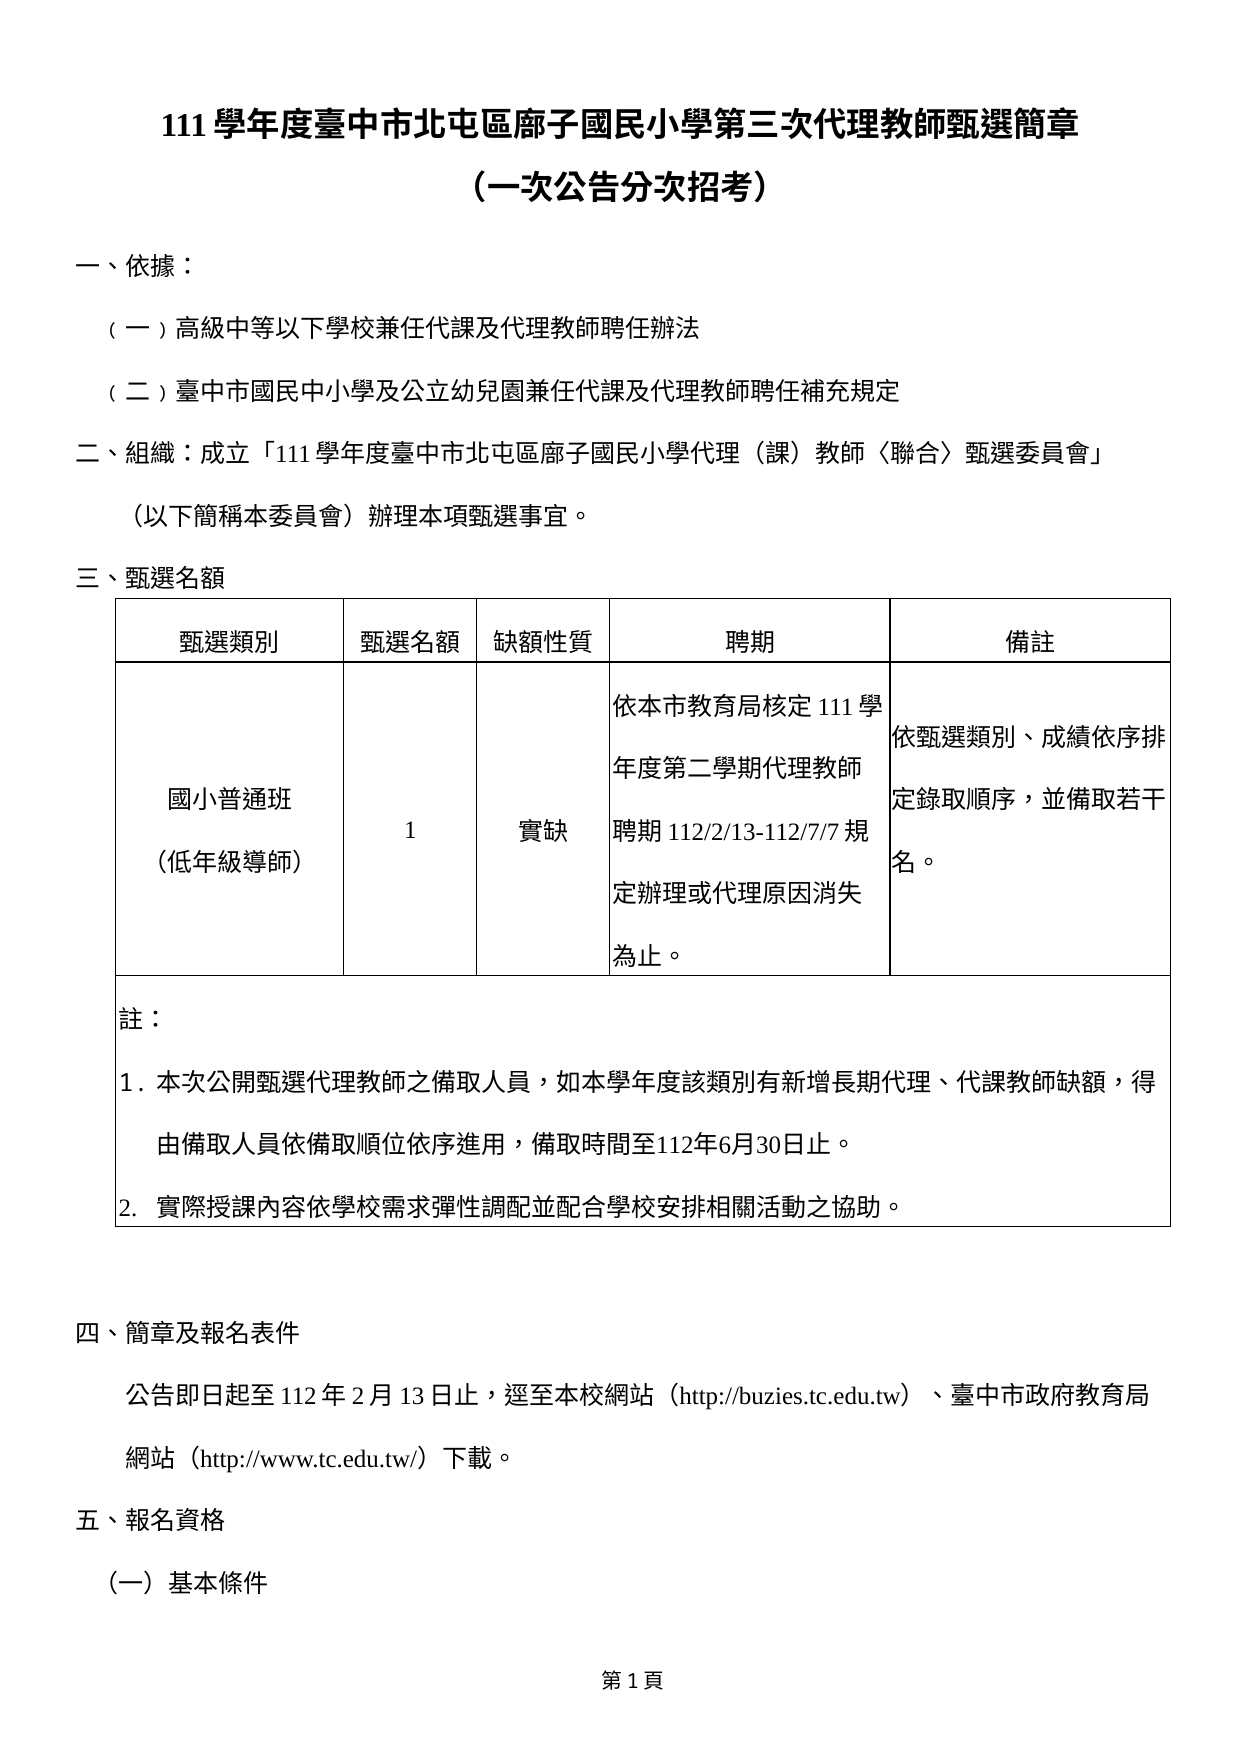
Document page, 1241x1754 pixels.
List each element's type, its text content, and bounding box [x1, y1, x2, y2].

table_header 甄選類別 [116, 599, 343, 661]
text （一）基本條件 [75, 1539, 1165, 1602]
text （一次公告分次招考） [75, 143, 1165, 206]
table_cell 註： 本次公開甄選代理教師之備取人員，如本學年度該類別有新增長期代理、代課教師缺額，得由備取人員依備取順位依序進用，備取時間至112年6月30日止。 實際授課內容依學校需求彈性調配並配合學校安排相關活動之協助。 [116, 976, 1170, 1226]
text ﹙二﹚臺中市國民中小學及公立幼兒園兼任代課及代理教師聘任補充規定 [100, 348, 1165, 410]
text 五、報名資格 [75, 1477, 1165, 1539]
text 111學年度臺中市北屯區廍子國民小學第三次代理教師甄選簡章 [75, 81, 1165, 143]
table_header 缺額性質 [477, 599, 609, 661]
text 一、依據： [75, 223, 1165, 285]
text 三、甄選名額 [75, 535, 1165, 598]
text 四、簡章及報名表件 公告即日起至112年2月13日止，逕至本校網站（http://buzies.tc.edu.tw）、臺中市政府教育局網站（http://www.tc.edu.tw/）下載。 [75, 1289, 1165, 1477]
table_header 甄選名額 [344, 599, 476, 661]
table_cell 實缺 [477, 663, 609, 975]
table_cell 依甄選類別、成績依序排 定錄取順序，並備取若干 名。 [891, 663, 1170, 975]
table_cell 國小普通班 （低年級導師） [116, 663, 343, 975]
table_header 聘期 [610, 599, 889, 661]
table_cell 1 [344, 663, 476, 975]
table_header 備註 [891, 599, 1170, 661]
text 二、組織：成立「111學年度臺中市北屯區廍子國民小學代理（課）教師〈聯合〉甄選委員會」 [75, 410, 1165, 473]
text （以下簡稱本委員會）辦理本項甄選事宜。 [75, 473, 1165, 535]
text ﹙一﹚高級中等以下學校兼任代課及代理教師聘任辦法 [100, 285, 1165, 348]
table_cell 依本市教育局核定111學年度第二學期代理教師聘期112/2/13-112/7/7規定辦理或代理原因消失為止。 [610, 663, 889, 975]
